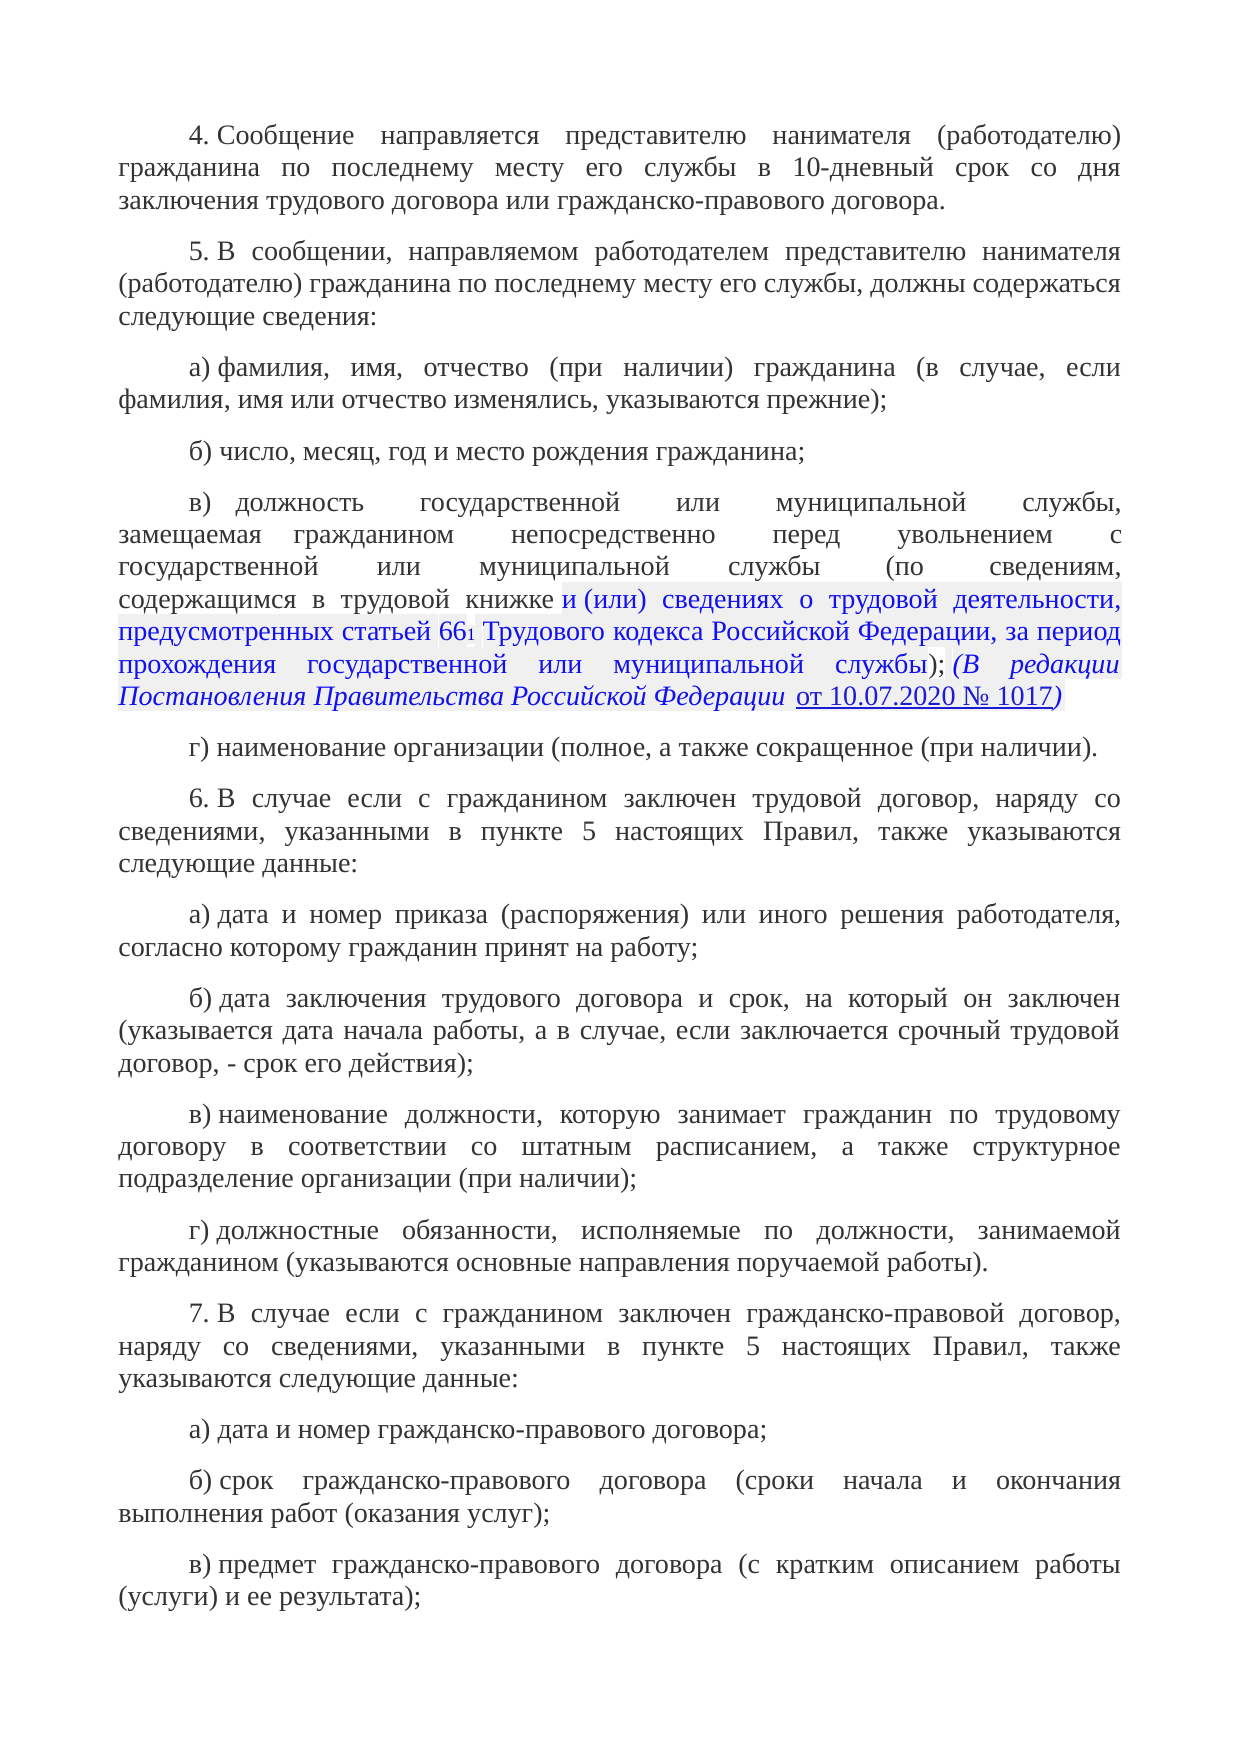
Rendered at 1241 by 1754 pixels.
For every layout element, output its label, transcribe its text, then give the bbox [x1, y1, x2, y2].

text б) дата заключения трудового договора и срок, на который он заключен (указывается дата начала работы, а в случае, если заключается срочный трудовой договор, - срок его действия); [118, 981, 1122, 1078]
text 6. В случае если с гражданином заключен трудовой договор, наряду со сведениями, указанными в пункте 5 настоящих Правил, также указываются следующие данные: [118, 781, 1122, 878]
text в) наименование должности, которую занимает гражданин по трудовому договору в соответствии со штатным расписанием, а также структурное подразделение организации (при наличии); [118, 1097, 1122, 1194]
text б) срок гражданско-правового договора (сроки начала и окончания выполнения работ (оказания услуг); [118, 1463, 1122, 1528]
text 7. В случае если с гражданином заключен гражданско-правовой договор, наряду со сведениями, указанными в пункте 5 настоящих Правил, также указываются следующие данные: [118, 1296, 1122, 1393]
text 5. В сообщении, направляемом работодателем представителю нанимателя (работодателю) гражданина по последнему месту его службы, должны содержаться следующие сведения: [118, 234, 1122, 331]
text 4. Сообщение направляется представителю нанимателя (работодателю) гражданина по последнему месту его службы в 10-дневный срок со дня заключения трудового договора или гражданско-правового договора. [118, 118, 1122, 215]
text в) предмет гражданско-правового договора (с кратким описанием работы (услуги) и ее результата); [118, 1547, 1122, 1612]
text а) фамилия, имя, отчество (при наличии) гражданина (в случае, если фамилия, имя или отчество изменялись, указываются прежние); [118, 350, 1122, 415]
text а) дата и номер гражданско-правового договора; [118, 1412, 1122, 1444]
text в) должность государственной или муниципальной службы, замещаемая гражданином непосредственно перед увольнением с государственной или муниципальной службы (по сведениям, содержащимся в трудовой книжке и (или) сведениях о трудовой деятельности, предусмотренных статьей 661 Трудового кодекса Российской Федерации, за период прохождения государственной или муниципальной службы); (В редакции Постановления Правительства Российской Федерации от 10.07.2020 № 1017) [118, 485, 1122, 711]
text а) дата и номер приказа (распоряжения) или иного решения работодателя, согласно которому гражданин принят на работу; [118, 897, 1122, 962]
text г) должностные обязанности, исполняемые по должности, занимаемой гражданином (указываются основные направления поручаемой работы). [118, 1213, 1122, 1277]
text г) наименование организации (полное, а также сокращенное (при наличии). [118, 730, 1122, 763]
text б) число, месяц, год и место рождения гражданина; [118, 433, 1122, 466]
